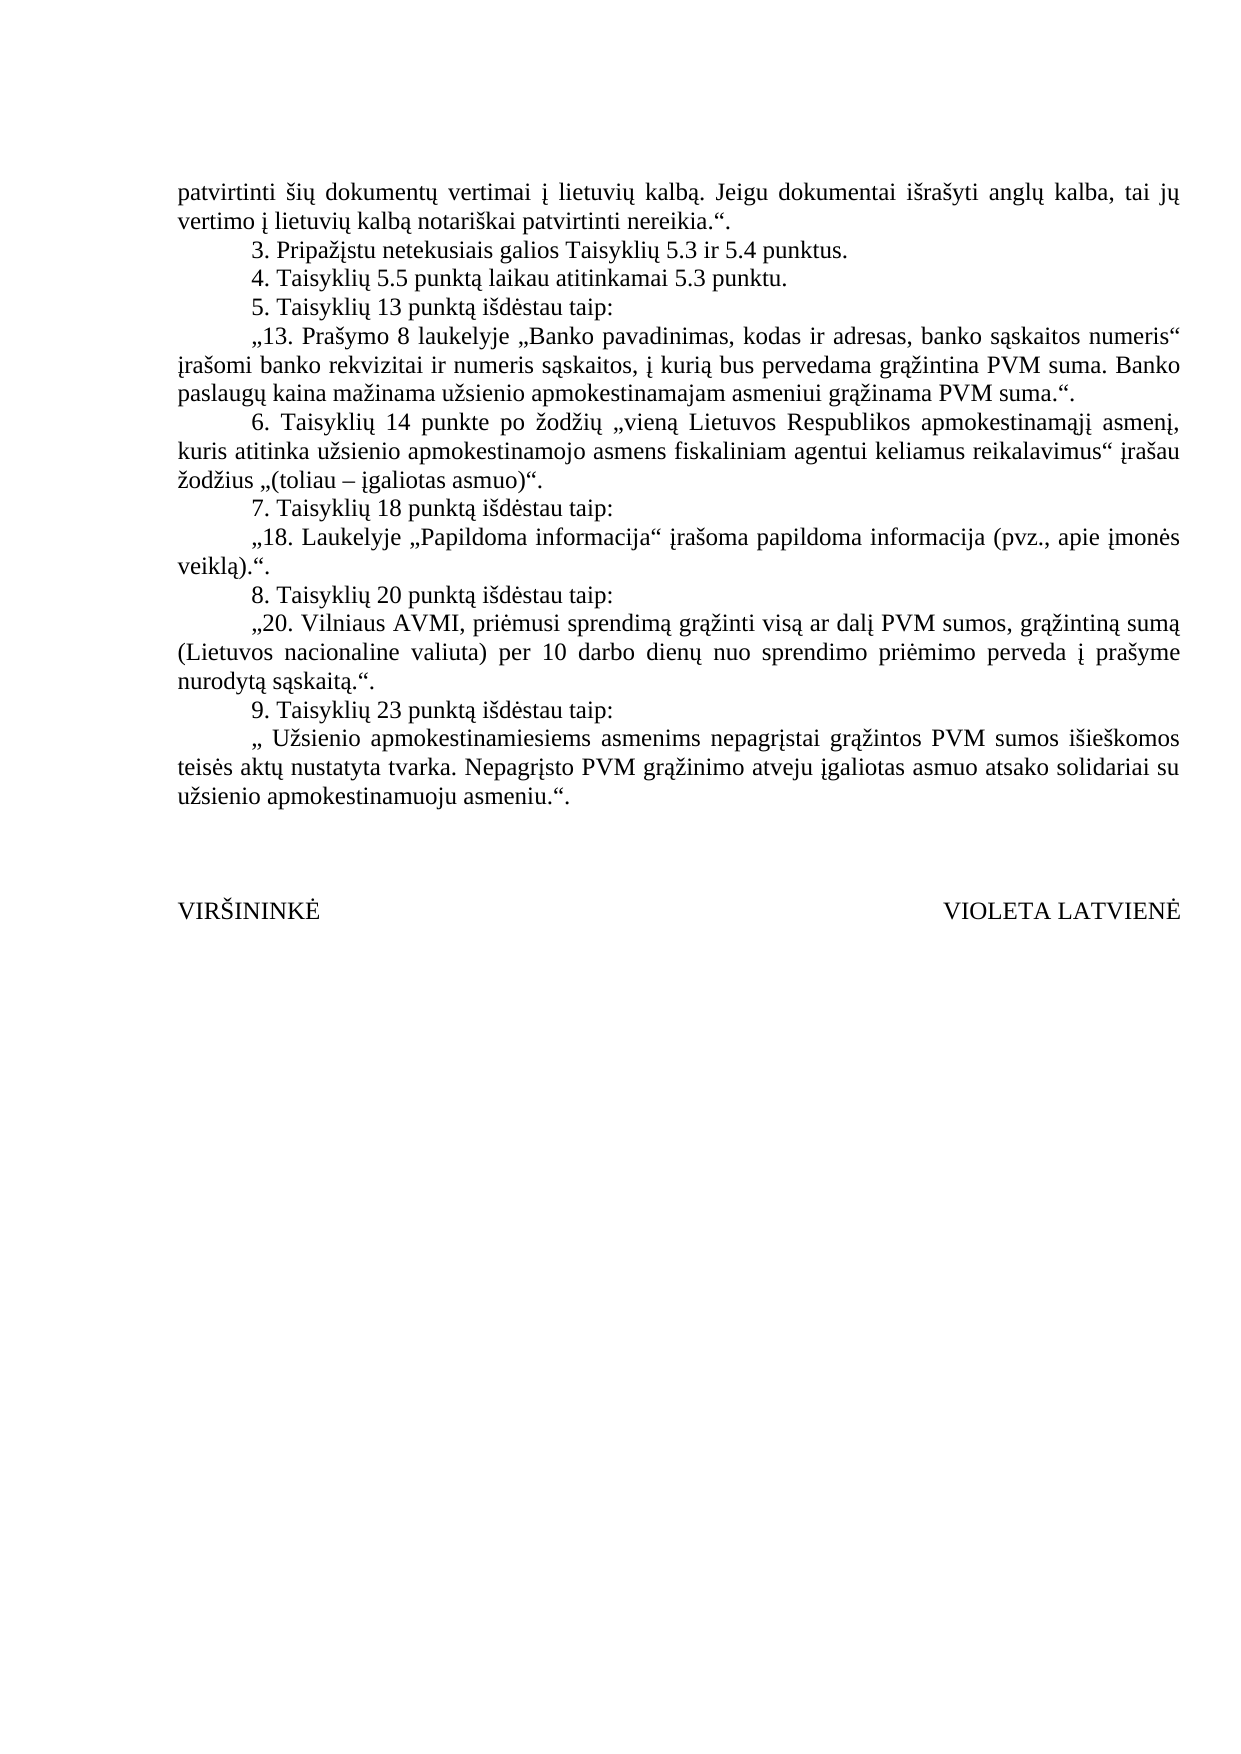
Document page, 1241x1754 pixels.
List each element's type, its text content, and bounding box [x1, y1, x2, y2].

text „18. Laukelyje „Papildoma informacija“ įrašoma papildoma informacija (pvz., apie įmonės veiklą).“. [177, 522, 1181, 580]
text 8. Taisyklių 20 punktą išdėstau taip: [177, 580, 1181, 608]
text 4. Taisyklių 5.5 punktą laikau atitinkamai 5.3 punktu. [177, 263, 1181, 292]
text VIRŠININKĖ VIOLETA LATVIENĖ [177, 896, 1181, 925]
text 6. Taisyklių 14 punkte po žodžių „vieną Lietuvos Respublikos apmokestinamąjį asmenį, kuris atitinka užsienio apmokestinamojo asmens fiskaliniam agentui keliamus reikalavimus“ įrašau žodžius „(toliau – įgaliotas asmuo)“. [177, 407, 1181, 493]
text 3. Pripažįstu netekusiais galios Taisyklių 5.3 ir 5.4 punktus. [177, 235, 1181, 263]
text 5. Taisyklių 13 punktą išdėstau taip: [177, 292, 1181, 321]
text 7. Taisyklių 18 punktą išdėstau taip: [177, 493, 1181, 522]
text „20. Vilniaus AVMI, priėmusi sprendimą grąžinti visą ar dalį PVM sumos, grąžintiną sumą (Lietuvos nacionaline valiuta) per 10 darbo dienų nuo sprendimo priėmimo perveda į prašyme nurodytą sąskaitą.“. [177, 608, 1181, 695]
text „13. Prašymo 8 laukelyje „Banko pavadinimas, kodas ir adresas, banko sąskaitos numeris“ įrašomi banko rekvizitai ir numeris sąskaitos, į kurią bus pervedama grąžintina PVM suma. Banko paslaugų kaina mažinama užsienio apmokestinamajam asmeniui grąžinama PVM suma.“. [177, 321, 1181, 407]
text „ Užsienio apmokestinamiesiems asmenims nepagrįstai grąžintos PVM sumos išieškomos teisės aktų nustatyta tvarka. Nepagrįsto PVM grąžinimo atveju įgaliotas asmuo atsako solidariai su užsienio apmokestinamuoju asmeniu.“. [177, 723, 1181, 810]
text patvirtinti šių dokumentų vertimai į lietuvių kalbą. Jeigu dokumentai išrašyti anglų kalba, tai jų vertimo į lietuvių kalbą notariškai patvirtinti nereikia.“. [177, 177, 1181, 235]
text 9. Taisyklių 23 punktą išdėstau taip: [177, 695, 1181, 723]
